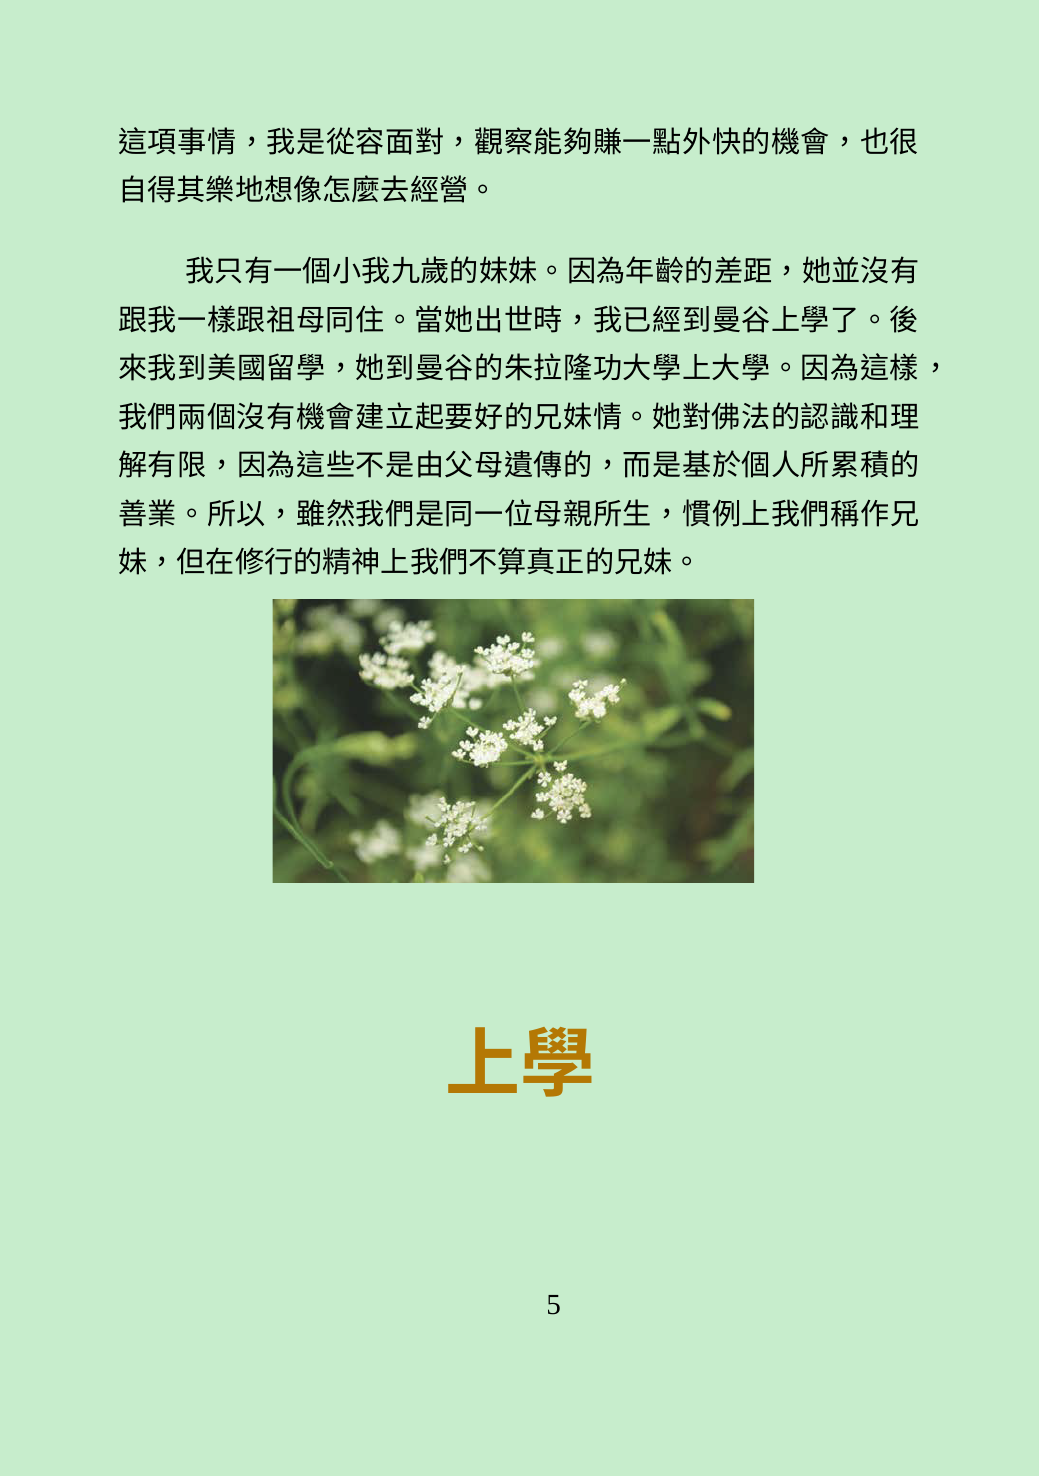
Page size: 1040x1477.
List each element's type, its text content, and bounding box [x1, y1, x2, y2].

picture [272, 599, 755, 883]
subtitle 上學 [118, 1004, 921, 1112]
text 我只有一個小我九歲的妹妹。因為年齡的差距，她並沒有跟我一樣跟祖母同住。當她出世時，我已經到曼谷上學了。後來我到美國留學，她到曼谷的朱拉隆功大學上大學。因為這樣，我們兩個沒有機會建立起要好的兄妹情。她對佛法的認識和理解有限，因為這些不是由父母遺傳的，而是基於個人所累積的善業。所以，雖然我們是同一位母親所生，慣例上我們稱作兄妹，但在修行的精神上我們不算真正的兄妹。 [118, 248, 921, 581]
text 這項事情，我是從容面對，觀察能夠賺一點外快的機會，也很自得其樂地想像怎麼去經營。 [118, 118, 921, 209]
